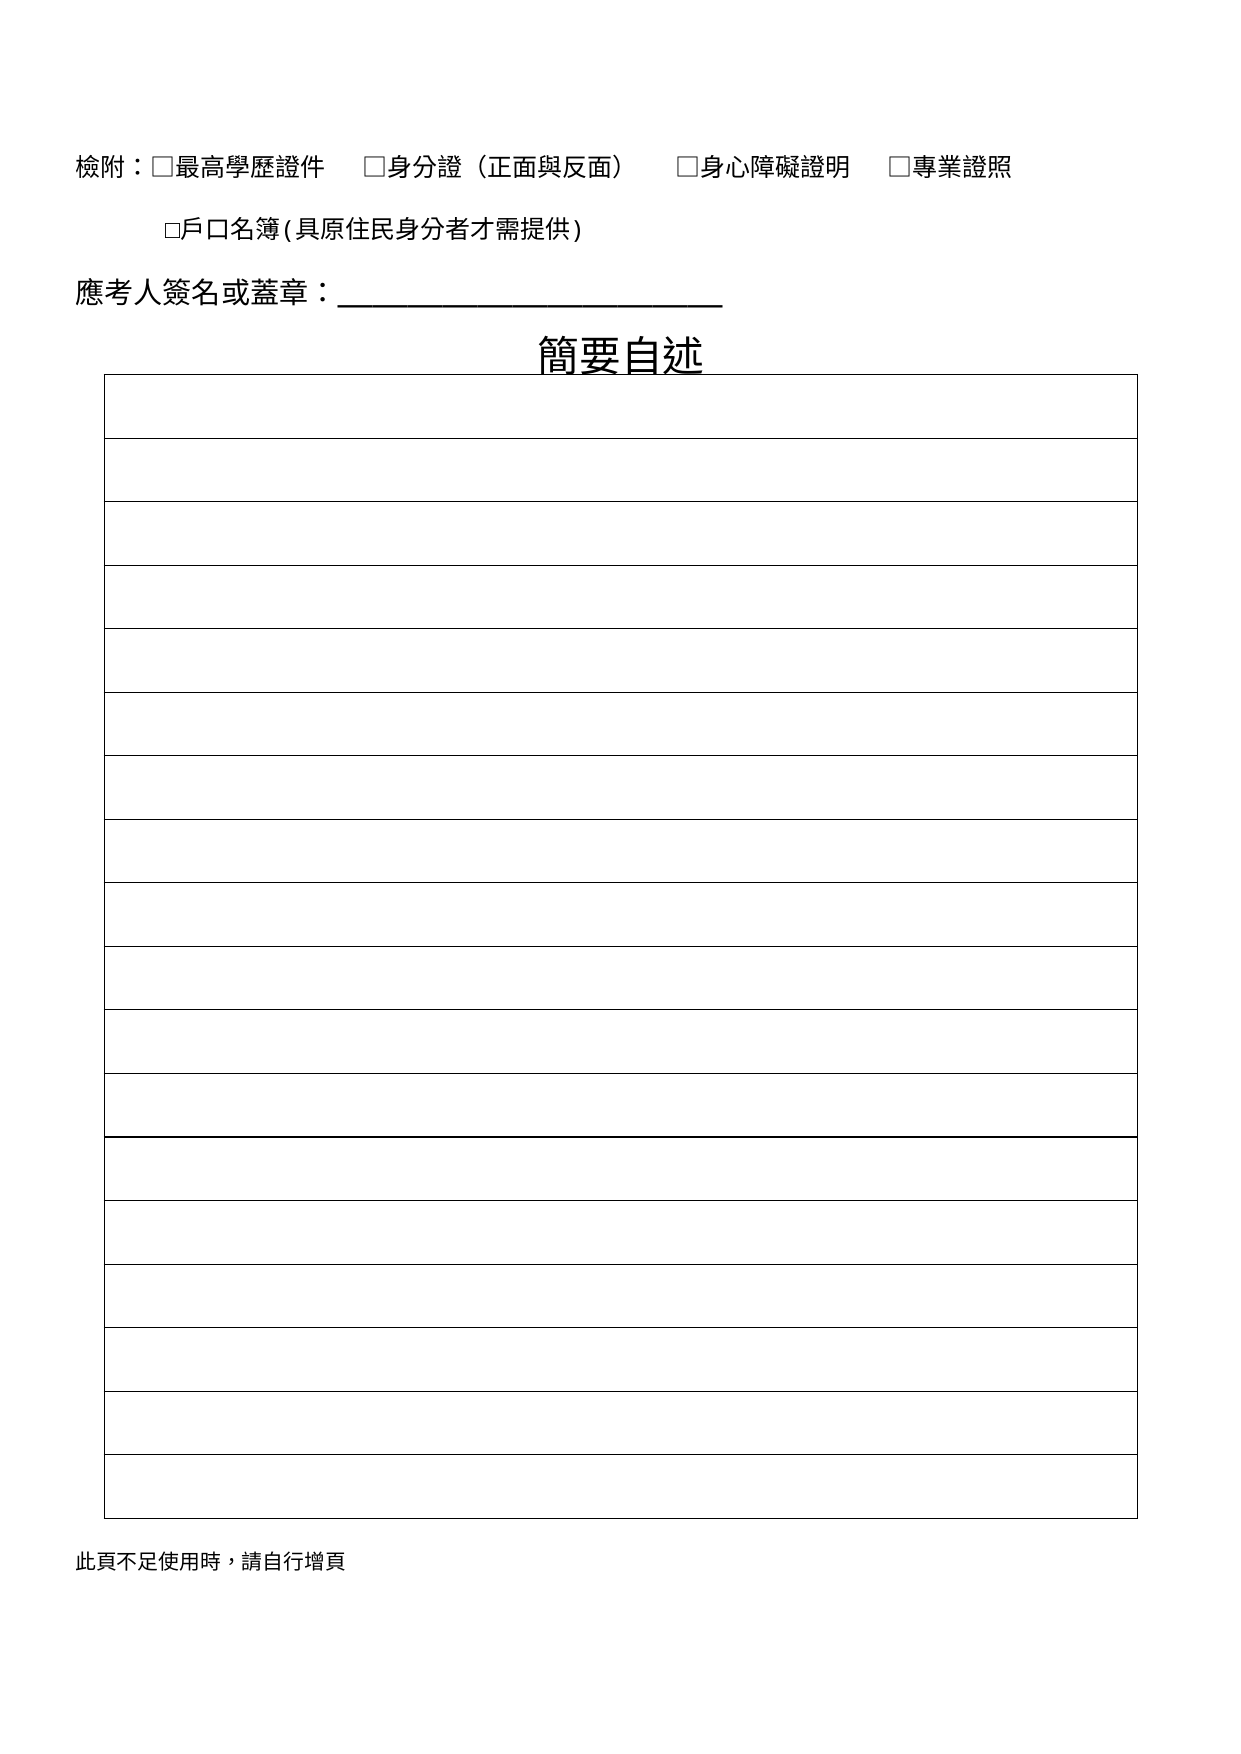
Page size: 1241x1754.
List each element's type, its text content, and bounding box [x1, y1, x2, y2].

text 此頁不足使用時，請自行增頁 [75, 1519, 1167, 1581]
table_cell [105, 1328, 1137, 1391]
table_cell [105, 629, 1137, 692]
table_cell [105, 1392, 1137, 1454]
text 應考人簽名或蓋章：______________________ [75, 249, 1167, 311]
table_cell [105, 693, 1137, 755]
text 檢附：□最高學歷證件 □身分證（正面與反面） □身心障礙證明 □專業證照 [75, 124, 1167, 186]
table_cell [105, 820, 1137, 882]
table_cell [105, 1455, 1137, 1518]
text 簡要自述 [75, 311, 1167, 374]
table_cell [105, 1138, 1137, 1200]
table_cell [105, 883, 1137, 946]
table_cell [105, 1074, 1137, 1136]
table_cell [105, 1265, 1137, 1327]
table_header [105, 375, 1137, 437]
table_cell [105, 502, 1137, 564]
table_cell [105, 439, 1137, 501]
table_cell [105, 1201, 1137, 1263]
table_cell [105, 1010, 1137, 1073]
table_cell [105, 566, 1137, 628]
table_cell [105, 947, 1137, 1009]
table_cell [105, 756, 1137, 819]
text □戶口名簿(具原住民身分者才需提供) [75, 186, 1167, 249]
